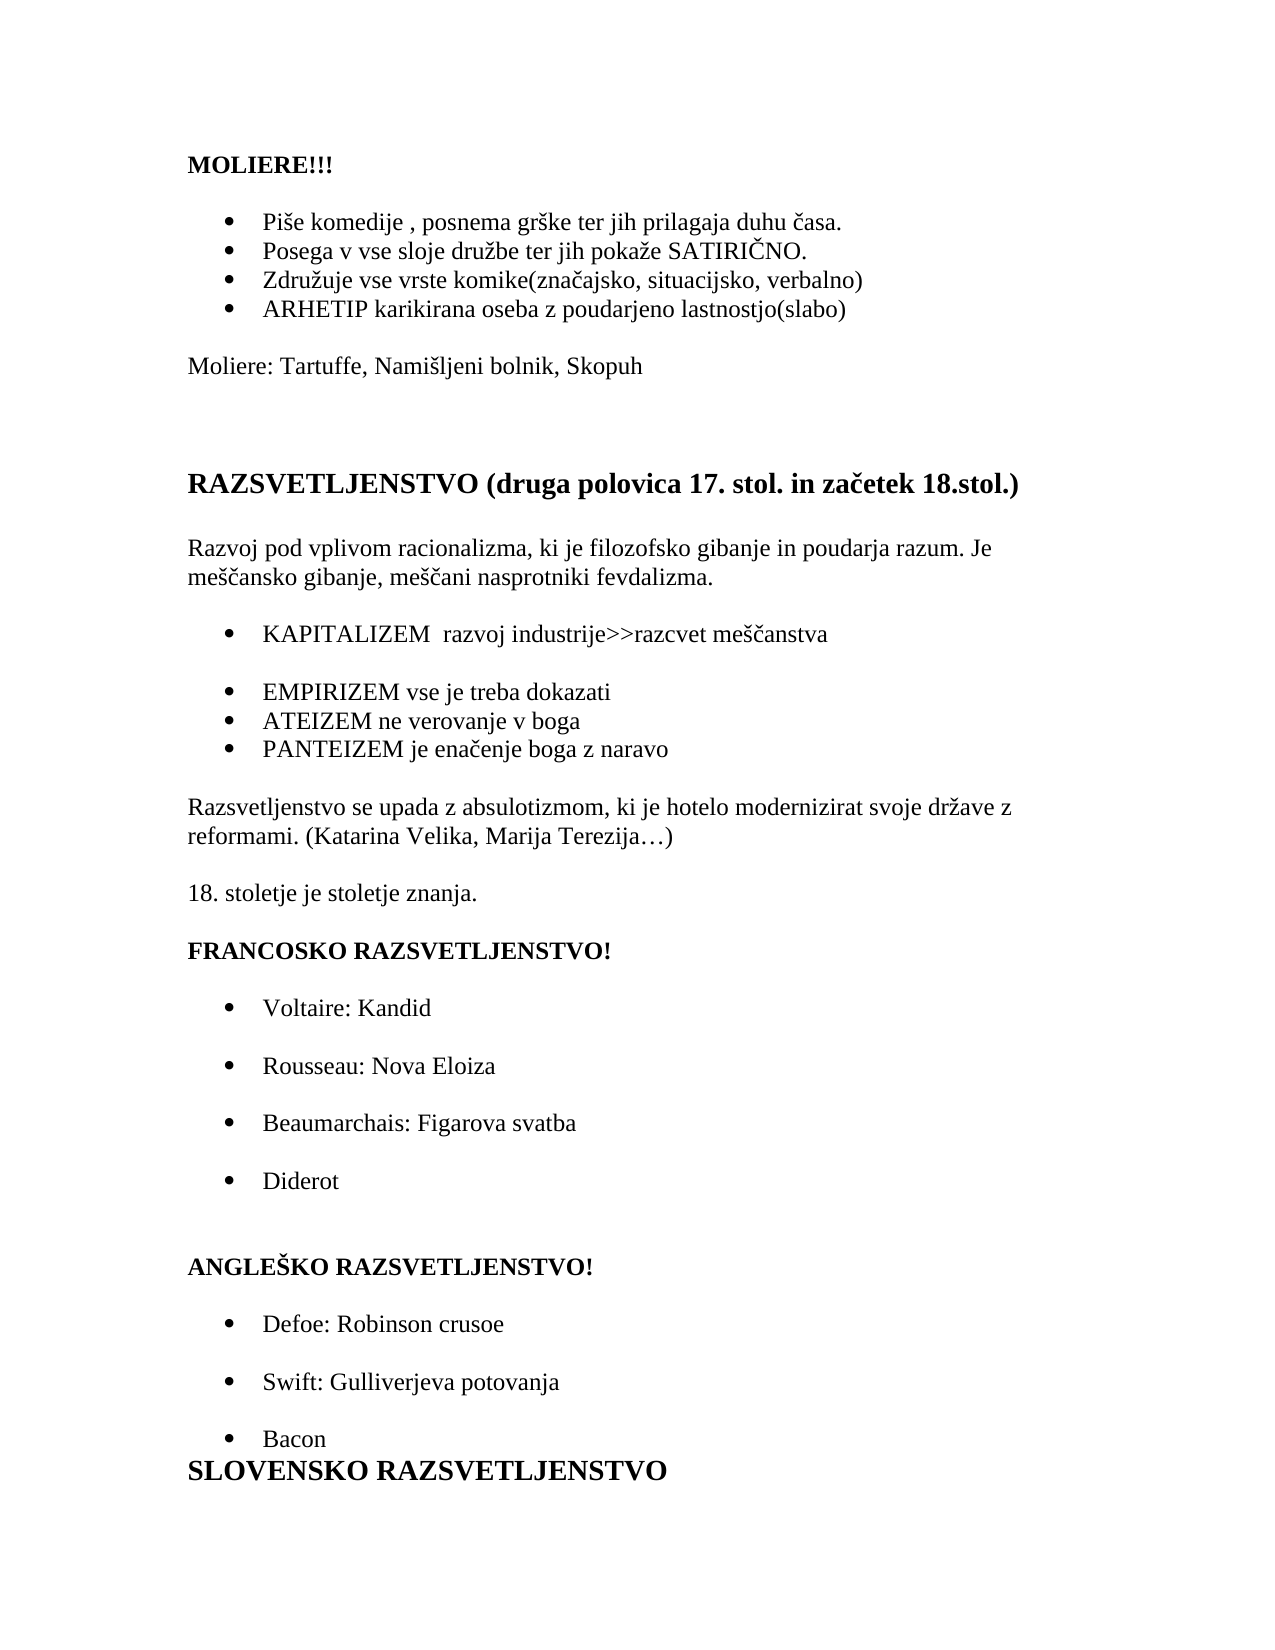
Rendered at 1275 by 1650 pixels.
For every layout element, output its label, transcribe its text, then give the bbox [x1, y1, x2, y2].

list Swift: Gulliverjeva potovanja [225, 1367, 1087, 1396]
text 18. stoletje je stoletje znanja. [187, 878, 1087, 907]
text Moliere: Tartuffe, Namišljeni bolnik, Skopuh [187, 351, 1087, 380]
list KAPITALIZEM razvoj industrije>>razcvet meščanstva [225, 619, 1087, 648]
text FRANCOSKO RAZSVETLJENSTVO! [187, 936, 1087, 964]
list Posega v vse sloje družbe ter jih pokaže SATIRIČNO. [225, 236, 1087, 265]
list ARHETIP karikirana oseba z poudarjeno lastnostjo(slabo) [225, 294, 1087, 322]
text RAZSVETLJENSTVO (druga polovica 17. stol. in začetek 18.stol.) [187, 466, 1087, 500]
list Diderot [225, 1166, 1087, 1194]
list Voltaire: Kandid [225, 993, 1087, 1022]
list PANTEIZEM je enačenje boga z naravo [225, 734, 1087, 763]
text Razvoj pod vplivom racionalizma, ki je filozofsko gibanje in poudarja razum. Je meščansko gibanje, meščani nasprotniki fevdalizma. [187, 533, 1087, 591]
text MOLIERE!!! [187, 150, 1087, 179]
text ANGLEŠKO RAZSVETLJENSTVO! [187, 1252, 1087, 1281]
list Defoe: Robinson crusoe [225, 1309, 1087, 1338]
list EMPIRIZEM vse je treba dokazati [225, 677, 1087, 706]
list ATEIZEM ne verovanje v boga [225, 706, 1087, 734]
list Združuje vse vrste komike(značajsko, situacijsko, verbalno) [225, 265, 1087, 294]
list Rousseau: Nova Eloiza [225, 1051, 1087, 1079]
list Bacon [225, 1424, 1087, 1453]
list Beaumarchais: Figarova svatba [225, 1108, 1087, 1137]
text SLOVENSKO RAZSVETLJENSTVO [187, 1453, 1087, 1487]
list Piše komedije , posnema grške ter jih prilagaja duhu časa. [225, 207, 1087, 236]
text Razsvetljenstvo se upada z absulotizmom, ki je hotelo modernizirat svoje države z reformami. (Katarina Velika, Marija Terezija…) [187, 792, 1087, 849]
